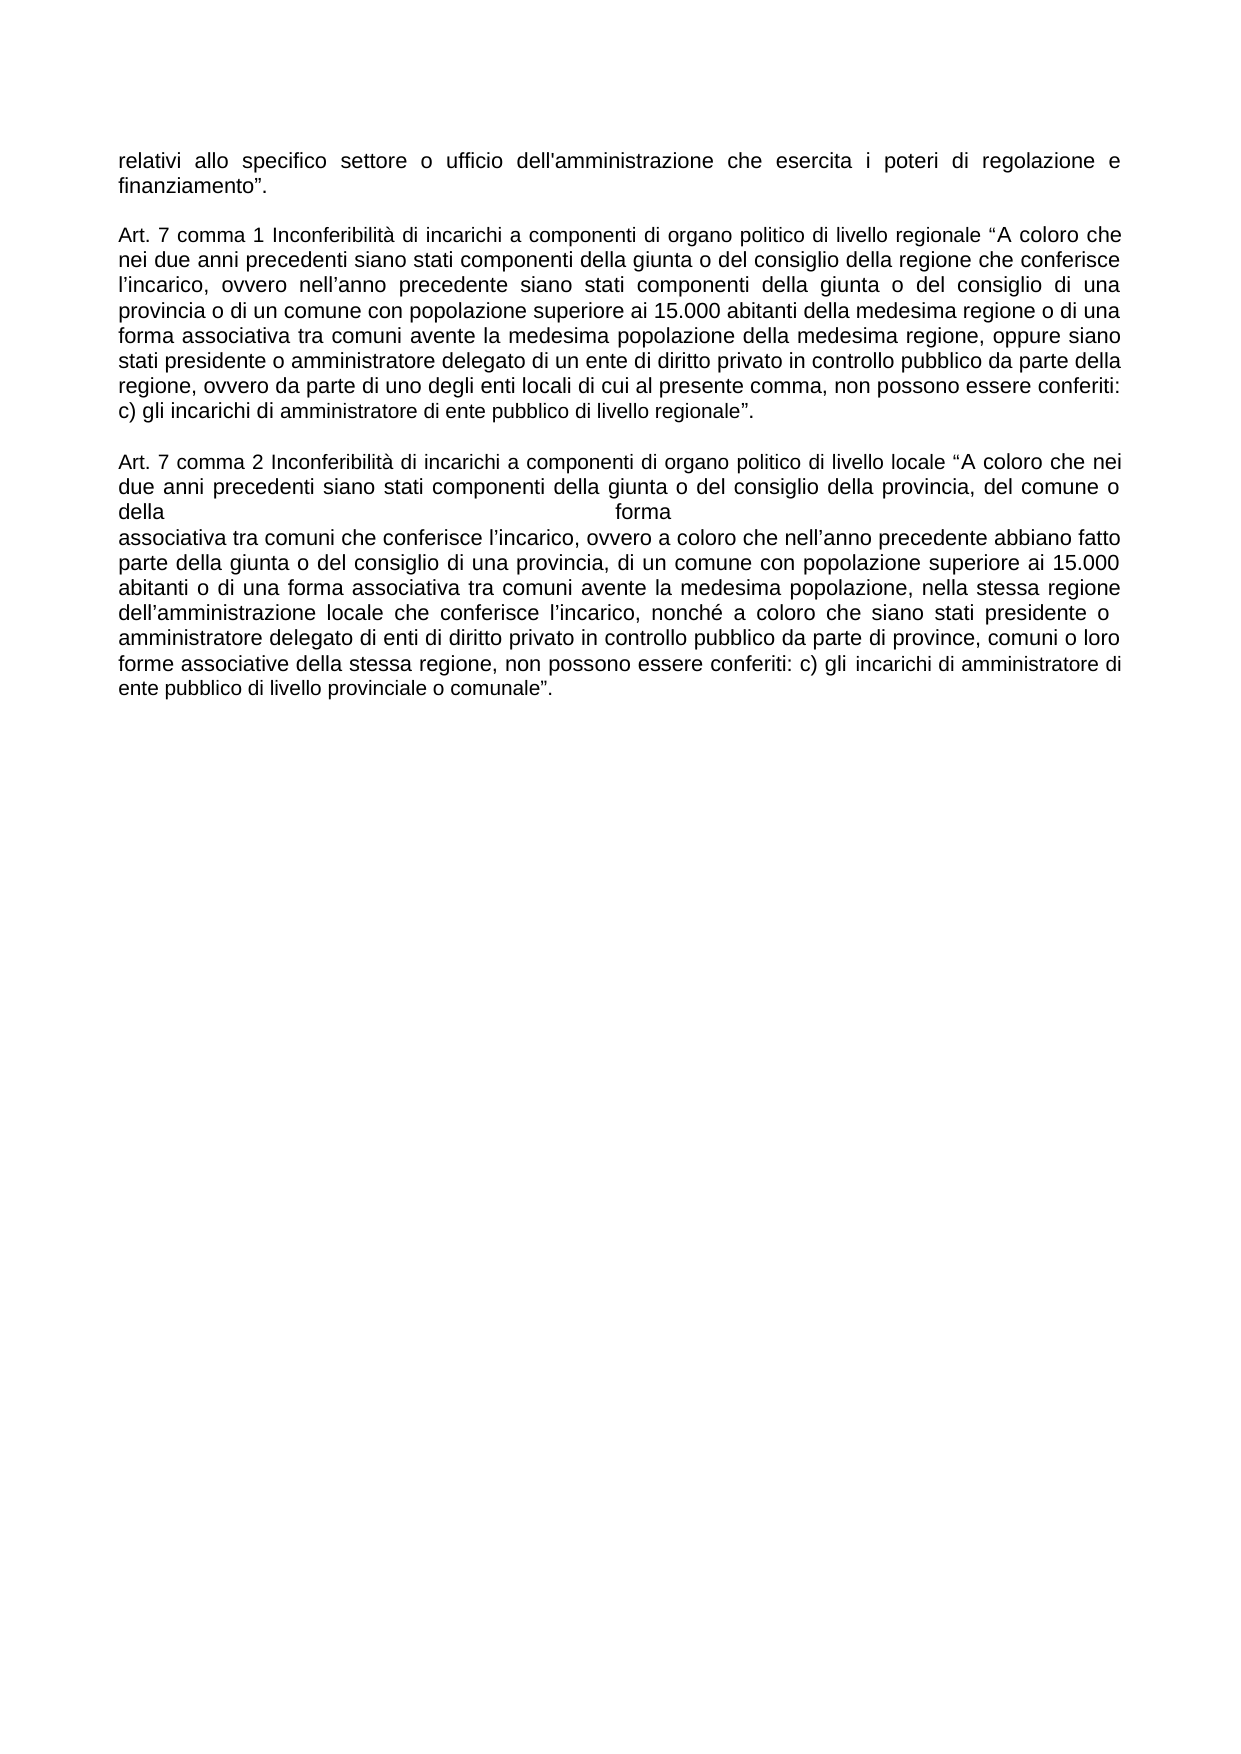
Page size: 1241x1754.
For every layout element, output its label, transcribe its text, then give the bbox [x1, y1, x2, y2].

text relativi allo specifico settore o ufficio dell'amministrazione che esercita i poteri di regolazione e finanziamento”. [118, 148, 1122, 198]
text Art. 7 comma 2 Inconferibilità di incarichi a componenti di organo politico di livello locale “A coloro che nei due anni precedenti siano stati componenti della giunta o del consiglio della provincia, del comune o della forma associativa tra comuni che conferisce l’incarico, ovvero a coloro che nell’anno precedente abbiano fatto parte della giunta o del consiglio di una provincia, di un comune con popolazione superiore ai 15.000 abitanti o di una forma associativa tra comuni avente la medesima popolazione, nella stessa regione dell’amministrazione locale che conferisce l’incarico, nonché a coloro che siano stati presidente o amministratore delegato di enti di diritto privato in controllo pubblico da parte di province, comuni o loro forme associative della stessa regione, non possono essere conferiti: c) gli incarichi di amministratore di ente pubblico di livello provinciale o comunale”. [118, 449, 1122, 700]
text Art. 7 comma 1 Inconferibilità di incarichi a componenti di organo politico di livello regionale “A coloro che nei due anni precedenti siano stati componenti della giunta o del consiglio della regione che conferisce l’incarico, ovvero nell’anno precedente siano stati componenti della giunta o del consiglio di una provincia o di un comune con popolazione superiore ai 15.000 abitanti della medesima regione o di una forma associativa tra comuni avente la medesima popolazione della medesima regione, oppure siano stati presidente o amministratore delegato di un ente di diritto privato in controllo pubblico da parte della regione, ovvero da parte di uno degli enti locali di cui al presente comma, non possono essere conferiti: c) gli incarichi di amministratore di ente pubblico di livello regionale”. [118, 222, 1122, 424]
